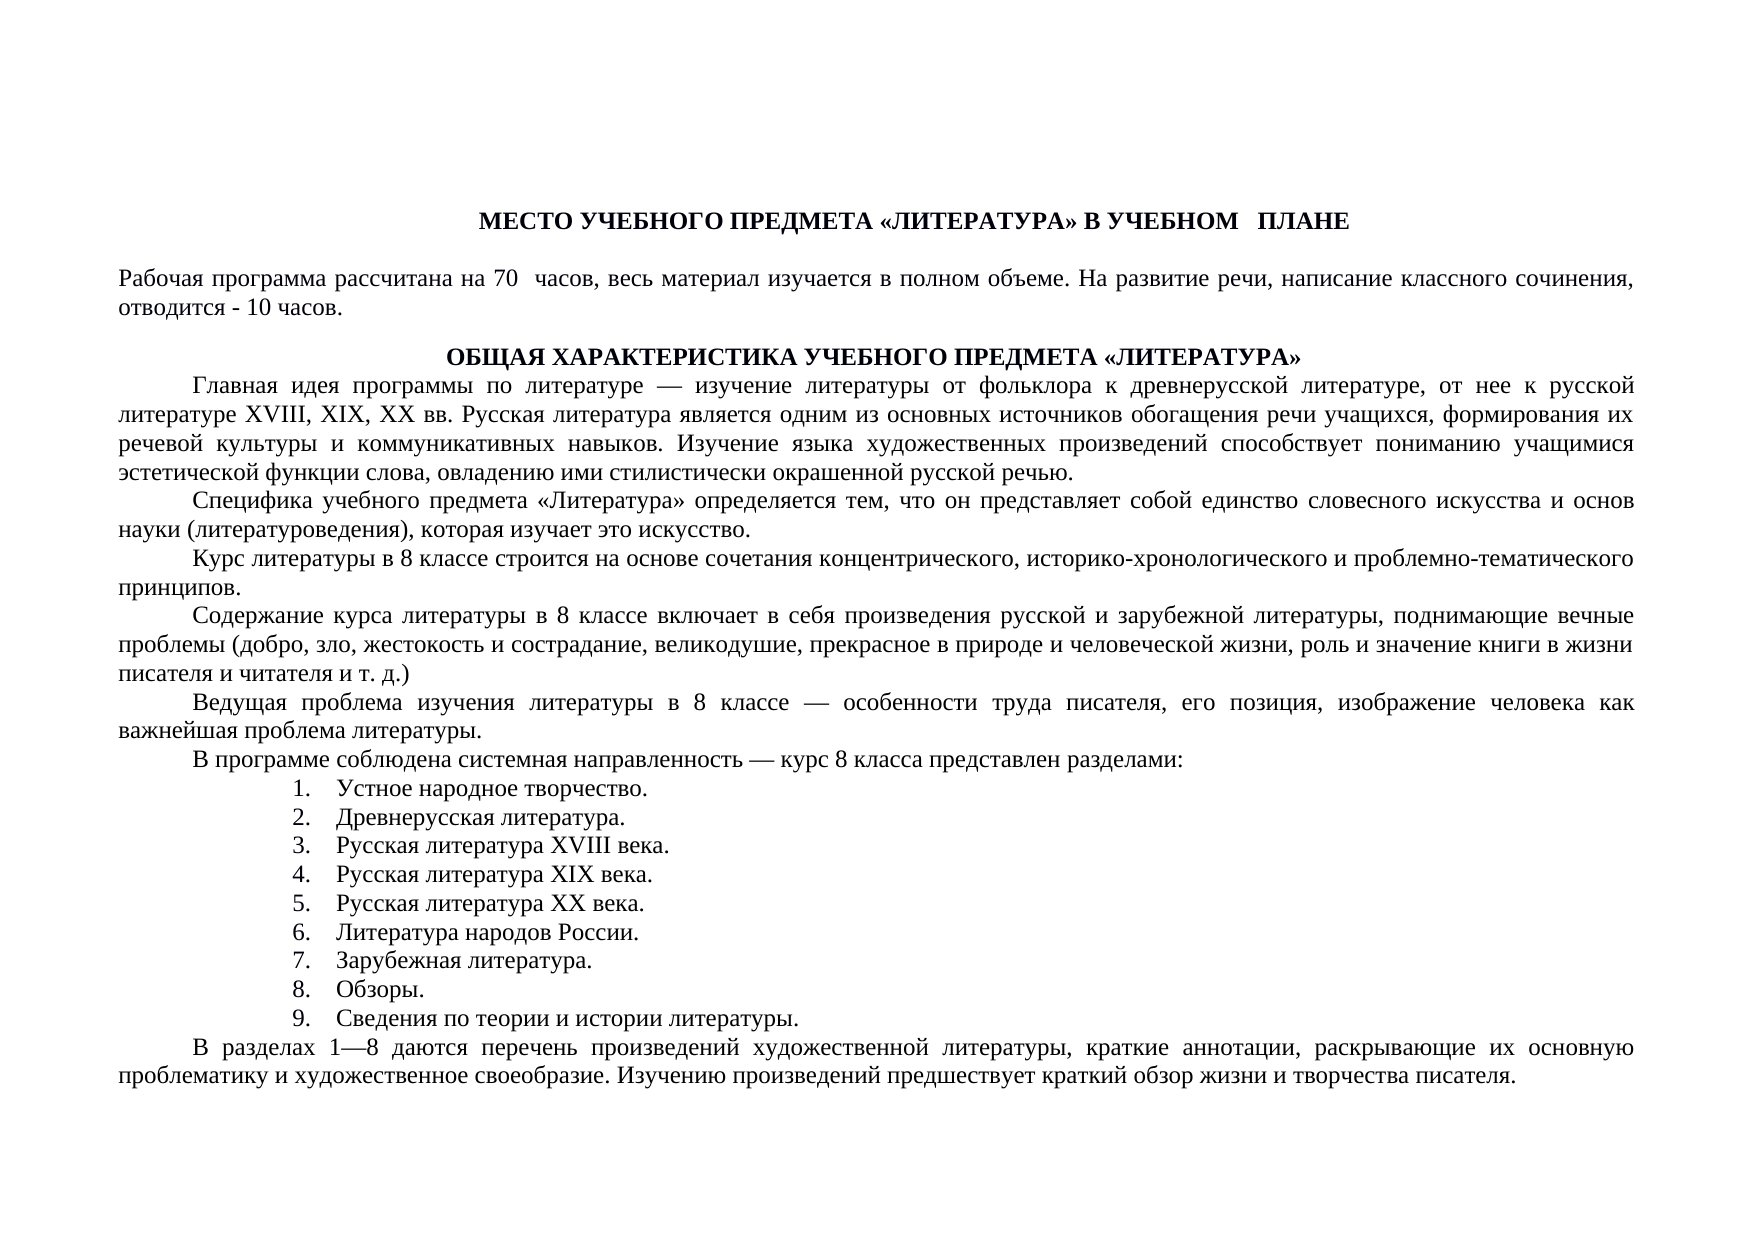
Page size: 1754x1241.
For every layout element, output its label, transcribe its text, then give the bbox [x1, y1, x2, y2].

text Главная идея программы по литературе — изучение литературы от фольклора к древнерусской литературе, от нее к русской литературе XVIII, XIX, XX вв. Русская литература является одним из основных источников обогащения речи учащихся, формирования их речевой культуры и коммуникативных навыков. Изучение языка художественных произведений способствует пониманию учащимися эстетической функции слова, овладению ими стилистически окрашенной русской речью. [118, 371, 1636, 486]
list Зарубежная литература. [218, 946, 1636, 974]
text МЕСТО УЧЕБНОГО ПРЕДМЕТА «ЛИТЕРАТУРА» В УЧЕБНОМ ПЛАНЕ [193, 206, 1636, 235]
list Русская литература XX века. [218, 888, 1636, 917]
list Сведения по теории и истории литературы. [218, 1003, 1636, 1032]
text В разделах 1—8 даются перечень произведений художественной литературы, краткие аннотации, раскрывающие их основную проблематику и художественное своеобразие. Изучению произведений предшествует краткий обзор жизни и творчества писателя. [118, 1032, 1636, 1089]
text Содержание курса литературы в 8 классе включает в себя произведения русской и зарубежной литературы, поднимающие вечные проблемы (добро, зло, жестокость и сострадание, великодушие, прекрасное в природе и человеческой жизни, роль и значение книги в жизни писателя и читателя и т. д.) [118, 601, 1636, 687]
list Древнерусская литература. [218, 802, 1636, 831]
list Русская литература XVIII века. [218, 831, 1636, 859]
list Русская литература XIX века. [218, 859, 1636, 888]
list Обзоры. [218, 974, 1636, 1003]
text ОБЩАЯ ХАРАКТЕРИСТИКА УЧЕБНОГО ПРЕДМЕТА «ЛИТЕРАТУРА» [118, 342, 1636, 371]
list Устное народное творчество. [218, 773, 1636, 802]
text Рабочая программа рассчитана на 70 часов, весь материал изучается в полном объеме. На развитие речи, написание классного сочинения, отводится - 10 часов. [118, 263, 1636, 321]
text Ведущая проблема изучения литературы в 8 классе — особенности труда писателя, его позиция, изображение человека как важнейшая проблема литературы. [118, 687, 1636, 744]
text В программе соблюдена системная направленность — курс 8 класса представлен разделами: [118, 744, 1636, 773]
text Специфика учебного предмета «Литература» определяется тем, что он представляет собой единство словесного искусства и основ науки (литературоведения), которая изучает это искусство. [118, 486, 1636, 543]
list Литература народов России. [218, 917, 1636, 946]
text Курс литературы в 8 классе строится на основе сочетания концентрического, историко-хронологического и проблемно-тематического принципов. [118, 543, 1636, 601]
